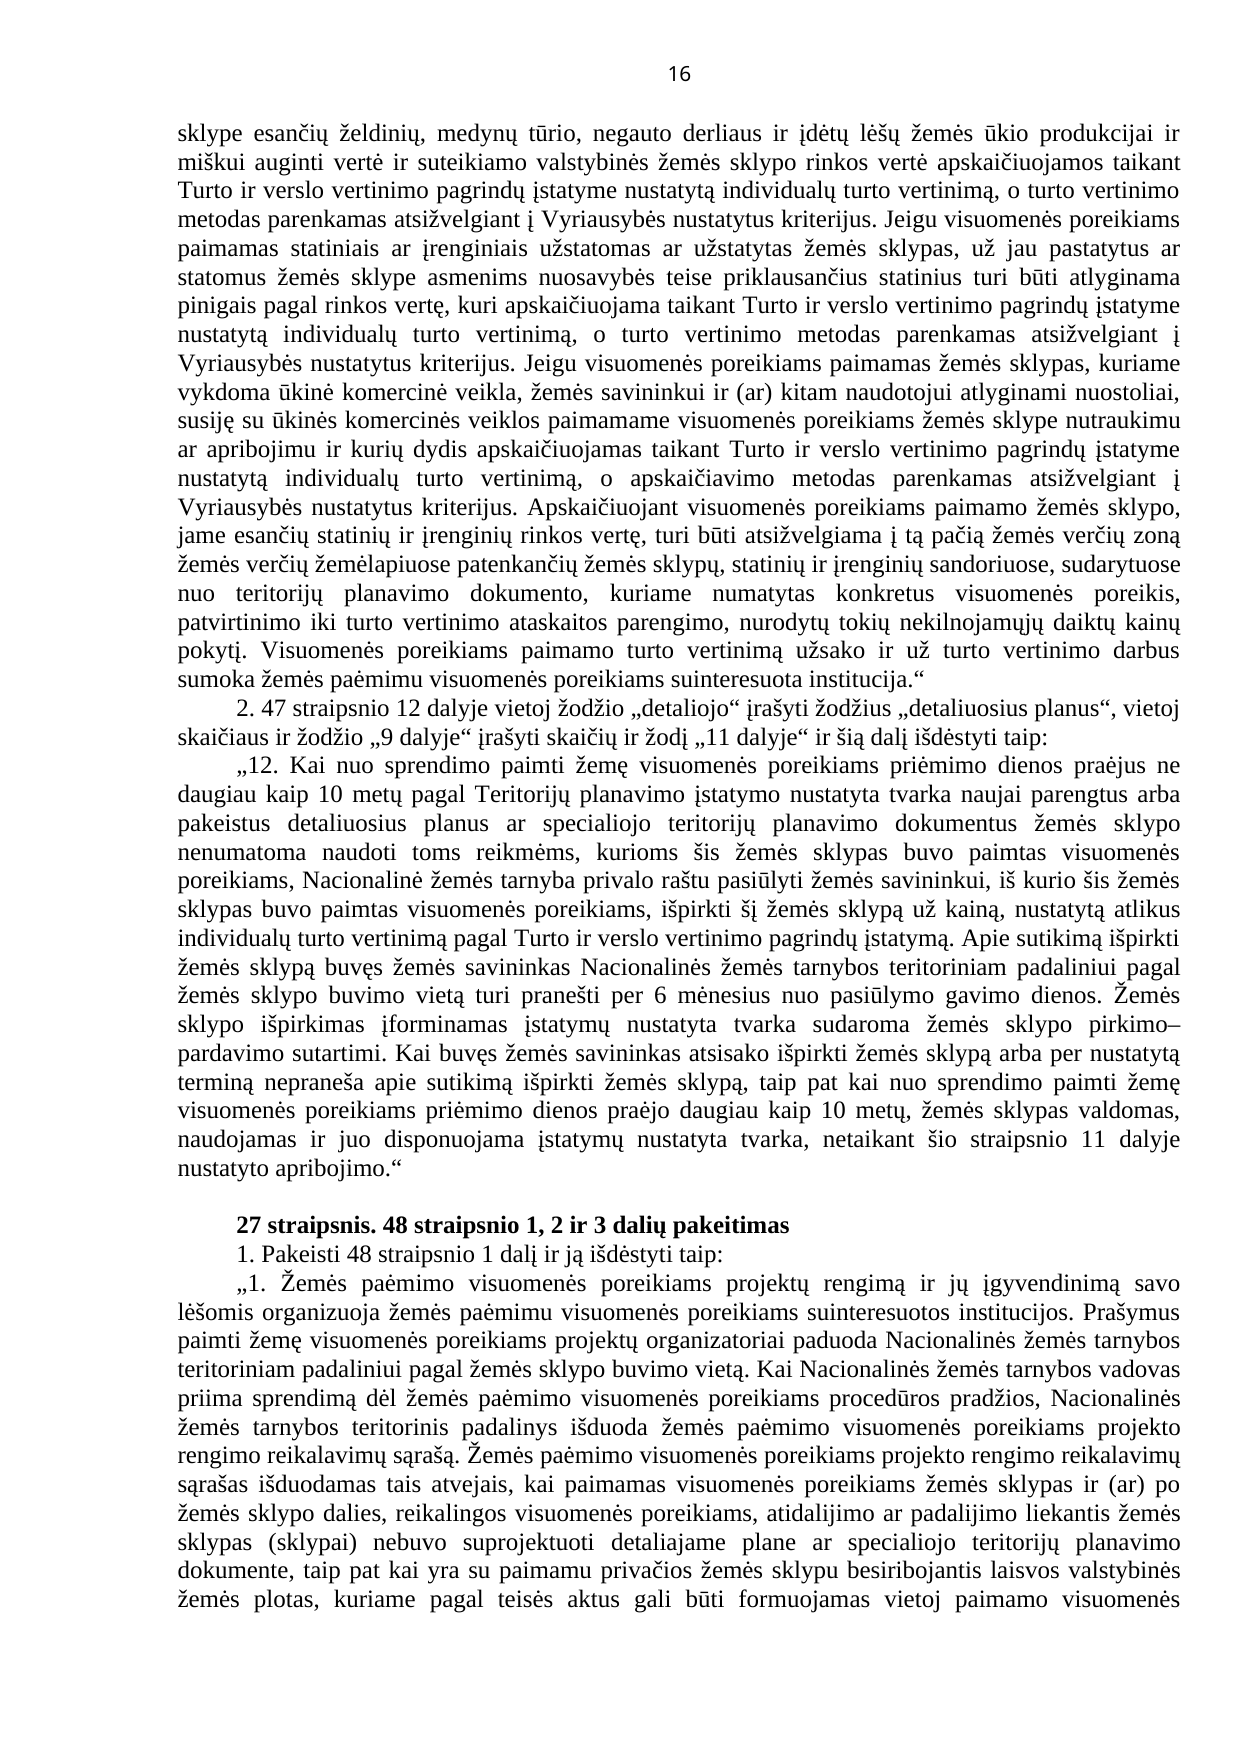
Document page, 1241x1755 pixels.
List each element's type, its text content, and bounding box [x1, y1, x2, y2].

text 2. 47 straipsnio 12 dalyje vietoj žodžio „detaliojo“ įrašyti žodžius „detaliuosius planus“, vietoj skaičiaus ir žodžio „9 dalyje“ įrašyti skaičių ir žodį „11 dalyje“ ir šią dalį išdėstyti taip: [177, 693, 1181, 751]
text 27 straipsnis. 48 straipsnio 1, 2 ir 3 dalių pakeitimas [177, 1211, 1181, 1239]
text 1. Pakeisti 48 straipsnio 1 dalį ir ją išdėstyti taip: [177, 1239, 1181, 1268]
text sklype esančių želdinių, medynų tūrio, negauto derliaus ir įdėtų lėšų žemės ūkio produkcijai ir miškui auginti vertė ir suteikiamo valstybinės žemės sklypo rinkos vertė apskaičiuojamos taikant Turto ir verslo vertinimo pagrindų įstatyme nustatytą individualų turto vertinimą, o turto vertinimo metodas parenkamas atsižvelgiant į Vyriausybės nustatytus kriterijus. Jeigu visuomenės poreikiams paimamas statiniais ar įrenginiais užstatomas ar užstatytas žemės sklypas, už jau pastatytus ar statomus žemės sklype asmenims nuosavybės teise priklausančius statinius turi būti atlyginama pinigais pagal rinkos vertę, kuri apskaičiuojama taikant Turto ir verslo vertinimo pagrindų įstatyme nustatytą individualų turto vertinimą, o turto vertinimo metodas parenkamas atsižvelgiant į Vyriausybės nustatytus kriterijus. Jeigu visuomenės poreikiams paimamas žemės sklypas, kuriame vykdoma ūkinė komercinė veikla, žemės savininkui ir (ar) kitam naudotojui atlyginami nuostoliai, susiję su ūkinės komercinės veiklos paimamame visuomenės poreikiams žemės sklype nutraukimu ar apribojimu ir kurių dydis apskaičiuojamas taikant Turto ir verslo vertinimo pagrindų įstatyme nustatytą individualų turto vertinimą, o apskaičiavimo metodas parenkamas atsižvelgiant į Vyriausybės nustatytus kriterijus. Apskaičiuojant visuomenės poreikiams paimamo žemės sklypo, jame esančių statinių ir įrenginių rinkos vertę, turi būti atsižvelgiama į tą pačią žemės verčių zoną žemės verčių žemėlapiuose patenkančių žemės sklypų, statinių ir įrenginių sandoriuose, sudarytuose nuo teritorijų planavimo dokumento, kuriame numatytas konkretus visuomenės poreikis, patvirtinimo iki turto vertinimo ataskaitos parengimo, nurodytų tokių nekilnojamųjų daiktų kainų pokytį. Visuomenės poreikiams paimamo turto vertinimą užsako ir už turto vertinimo darbus sumoka žemės paėmimu visuomenės poreikiams suinteresuota institucija.“ [177, 118, 1181, 693]
text „1. Žemės paėmimo visuomenės poreikiams projektų rengimą ir jų įgyvendinimą savo lėšomis organizuoja žemės paėmimu visuomenės poreikiams suinteresuotos institucijos. Prašymus paimti žemę visuomenės poreikiams projektų organizatoriai paduoda Nacionalinės žemės tarnybos teritoriniam padaliniui pagal žemės sklypo buvimo vietą. Kai Nacionalinės žemės tarnybos vadovas priima sprendimą dėl žemės paėmimo visuomenės poreikiams procedūros pradžios, Nacionalinės žemės tarnybos teritorinis padalinys išduoda žemės paėmimo visuomenės poreikiams projekto rengimo reikalavimų sąrašą. Žemės paėmimo visuomenės poreikiams projekto rengimo reikalavimų sąrašas išduodamas tais atvejais, kai paimamas visuomenės poreikiams žemės sklypas ir (ar) po žemės sklypo dalies, reikalingos visuomenės poreikiams, atidalijimo ar padalijimo liekantis žemės sklypas (sklypai) nebuvo suprojektuoti detaliajame plane ar specialiojo teritorijų planavimo dokumente, taip pat kai yra su paimamu privačios žemės sklypu besiribojantis laisvos valstybinės žemės plotas, kuriame pagal teisės aktus gali būti formuojamas vietoj paimamo visuomenės [177, 1268, 1181, 1613]
text „12. Kai nuo sprendimo paimti žemę visuomenės poreikiams priėmimo dienos praėjus ne daugiau kaip 10 metų pagal Teritorijų planavimo įstatymo nustatyta tvarka naujai parengtus arba pakeistus detaliuosius planus ar specialiojo teritorijų planavimo dokumentus žemės sklypo nenumatoma naudoti toms reikmėms, kurioms šis žemės sklypas buvo paimtas visuomenės poreikiams, Nacionalinė žemės tarnyba privalo raštu pasiūlyti žemės savininkui, iš kurio šis žemės sklypas buvo paimtas visuomenės poreikiams, išpirkti šį žemės sklypą už kainą, nustatytą atlikus individualų turto vertinimą pagal Turto ir verslo vertinimo pagrindų įstatymą. Apie sutikimą išpirkti žemės sklypą buvęs žemės savininkas Nacionalinės žemės tarnybos teritoriniam padaliniui pagal žemės sklypo buvimo vietą turi pranešti per 6 mėnesius nuo pasiūlymo gavimo dienos. Žemės sklypo išpirkimas įforminamas įstatymų nustatyta tvarka sudaroma žemės sklypo pirkimo–pardavimo sutartimi. Kai buvęs žemės savininkas atsisako išpirkti žemės sklypą arba per nustatytą terminą nepraneša apie sutikimą išpirkti žemės sklypą, taip pat kai nuo sprendimo paimti žemę visuomenės poreikiams priėmimo dienos praėjo daugiau kaip 10 metų, žemės sklypas valdomas, naudojamas ir juo disponuojama įstatymų nustatyta tvarka, netaikant šio straipsnio 11 dalyje nustatyto apribojimo.“ [177, 751, 1181, 1182]
